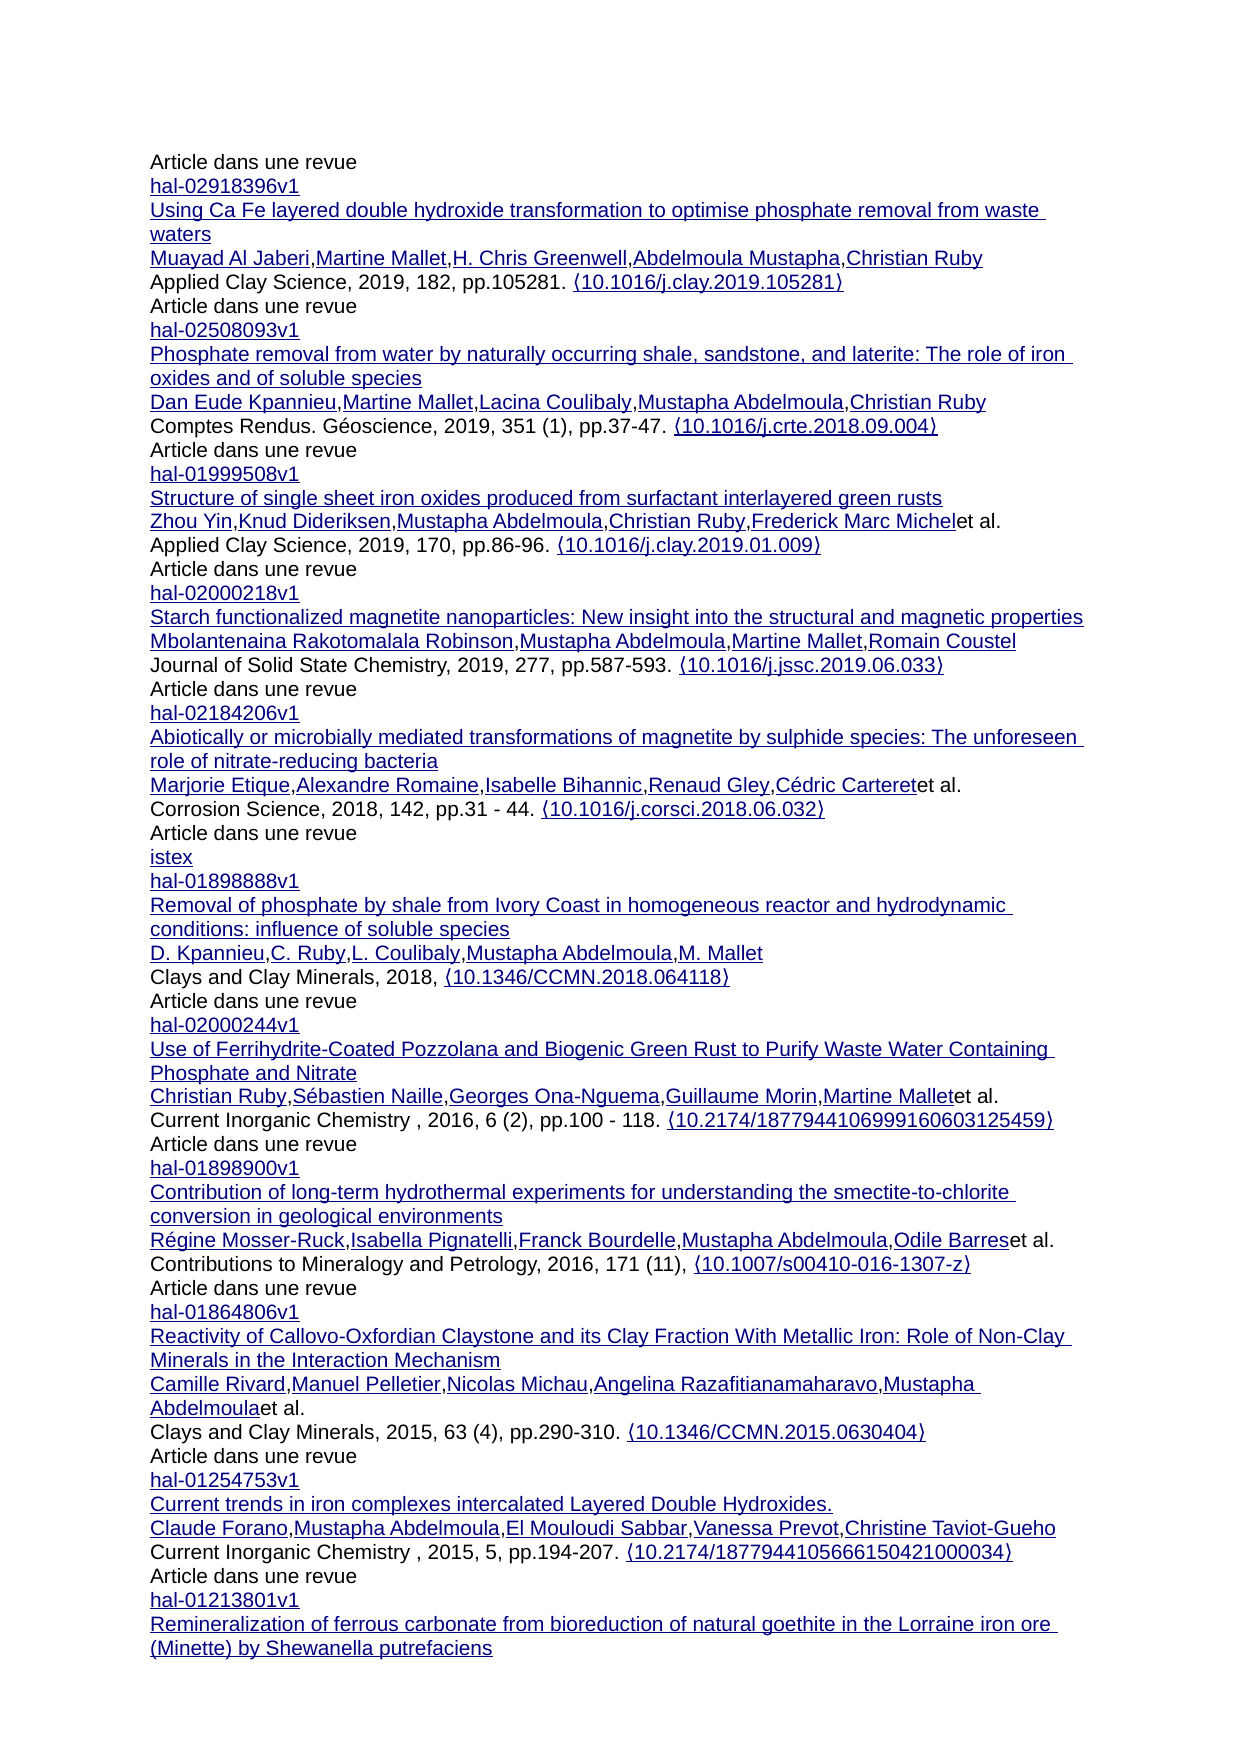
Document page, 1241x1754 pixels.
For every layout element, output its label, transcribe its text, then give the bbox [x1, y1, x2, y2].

table_cell Remineralization of ferrous carbonate from bioreduction of natural goethite in the Lorraine iron ore (Minette) by Shewanella putrefaciens [150, 1611, 1090, 1659]
table_cell Using Ca Fe layered double hydroxide transformation to optimise phosphate removal from waste waters Muayad Al Jaberi,Martine Mallet,H. Chris Greenwell,Abdelmoula Mustapha,Christian Ruby Applied Clay Science, 2019, 182, pp.105281. ⟨10.1016/j.clay.2019.105281⟩ Article dans une revue hal-02508093v1 [150, 198, 1090, 342]
table_cell Reactivity of Callovo-Oxfordian Claystone and its Clay Fraction With Metallic Iron: Role of Non-Clay Minerals in the Interaction Mechanism Camille Rivard,Manuel Pelletier,Nicolas Michau,Angelina Razafitianamaharavo,Mustapha Abdelmoulaet al. Clays and Clay Minerals, 2015, 63 (4), pp.290-310. ⟨10.1346/CCMN.2015.0630404⟩ Article dans une revue hal-01254753v1 [150, 1324, 1090, 1492]
table_cell Abiotically or microbially mediated transformations of magnetite by sulphide species: The unforeseen role of nitrate-reducing bacteria Marjorie Etique,Alexandre Romaine,Isabelle Bihannic,Renaud Gley,Cédric Carteretet al. Corrosion Science, 2018, 142, pp.31 - 44. ⟨10.1016/j.corsci.2018.06.032⟩ Article dans une revue istex hal-01898888v1 [150, 725, 1090, 893]
table_cell Structure of single sheet iron oxides produced from surfactant interlayered green rusts Zhou Yin,Knud Dideriksen,Mustapha Abdelmoula,Christian Ruby,Frederick Marc Michelet al. Applied Clay Science, 2019, 170, pp.86-96. ⟨10.1016/j.clay.2019.01.009⟩ Article dans une revue hal-02000218v1 [150, 485, 1090, 605]
table_cell Current trends in iron complexes intercalated Layered Double Hydroxides. Claude Forano,Mustapha Abdelmoula,El Mouloudi Sabbar,Vanessa Prevot,Christine Taviot-Gueho Current Inorganic Chemistry , 2015, 5, pp.194-207. ⟨10.2174/1877944105666150421000034⟩ Article dans une revue hal-01213801v1 [150, 1492, 1090, 1611]
table_cell Use of Ferrihydrite-Coated Pozzolana and Biogenic Green Rust to Purify Waste Water Containing Phosphate and Nitrate Christian Ruby,Sébastien Naille,Georges Ona-Nguema,Guillaume Morin,Martine Malletet al. Current Inorganic Chemistry , 2016, 6 (2), pp.100 - 118. ⟨10.2174/1877944106999160603125459⟩ Article dans une revue hal-01898900v1 [150, 1036, 1090, 1180]
table_cell Starch functionalized magnetite nanoparticles: New insight into the structural and magnetic properties Mbolantenaina Rakotomalala Robinson,Mustapha Abdelmoula,Martine Mallet,Romain Coustel Journal of Solid State Chemistry, 2019, 277, pp.587-593. ⟨10.1016/j.jssc.2019.06.033⟩ Article dans une revue hal-02184206v1 [150, 605, 1090, 725]
table_cell Phosphate removal from water by naturally occurring shale, sandstone, and laterite: The role of iron oxides and of soluble species Dan Eude Kpannieu,Martine Mallet,Lacina Coulibaly,Mustapha Abdelmoula,Christian Ruby Comptes Rendus. Géoscience, 2019, 351 (1), pp.37-47. ⟨10.1016/j.crte.2018.09.004⟩ Article dans une revue hal-01999508v1 [150, 342, 1090, 485]
table_cell Removal of phosphate by shale from Ivory Coast in homogeneous reactor and hydrodynamic conditions: influence of soluble species D. Kpannieu,C. Ruby,L. Coulibaly,Mustapha Abdelmoula,M. Mallet Clays and Clay Minerals, 2018, ⟨10.1346/CCMN.2018.064118⟩ Article dans une revue hal-02000244v1 [150, 893, 1090, 1036]
table_cell Contribution of long-term hydrothermal experiments for understanding the smectite-to-chlorite conversion in geological environments Régine Mosser-Ruck,Isabella Pignatelli,Franck Bourdelle,Mustapha Abdelmoula,Odile Barreset al. Contributions to Mineralogy and Petrology, 2016, 171 (11), ⟨10.1007/s00410-016-1307-z⟩ Article dans une revue hal-01864806v1 [150, 1180, 1090, 1324]
table_cell Article dans une revue hal-02918396v1 [150, 150, 1090, 198]
